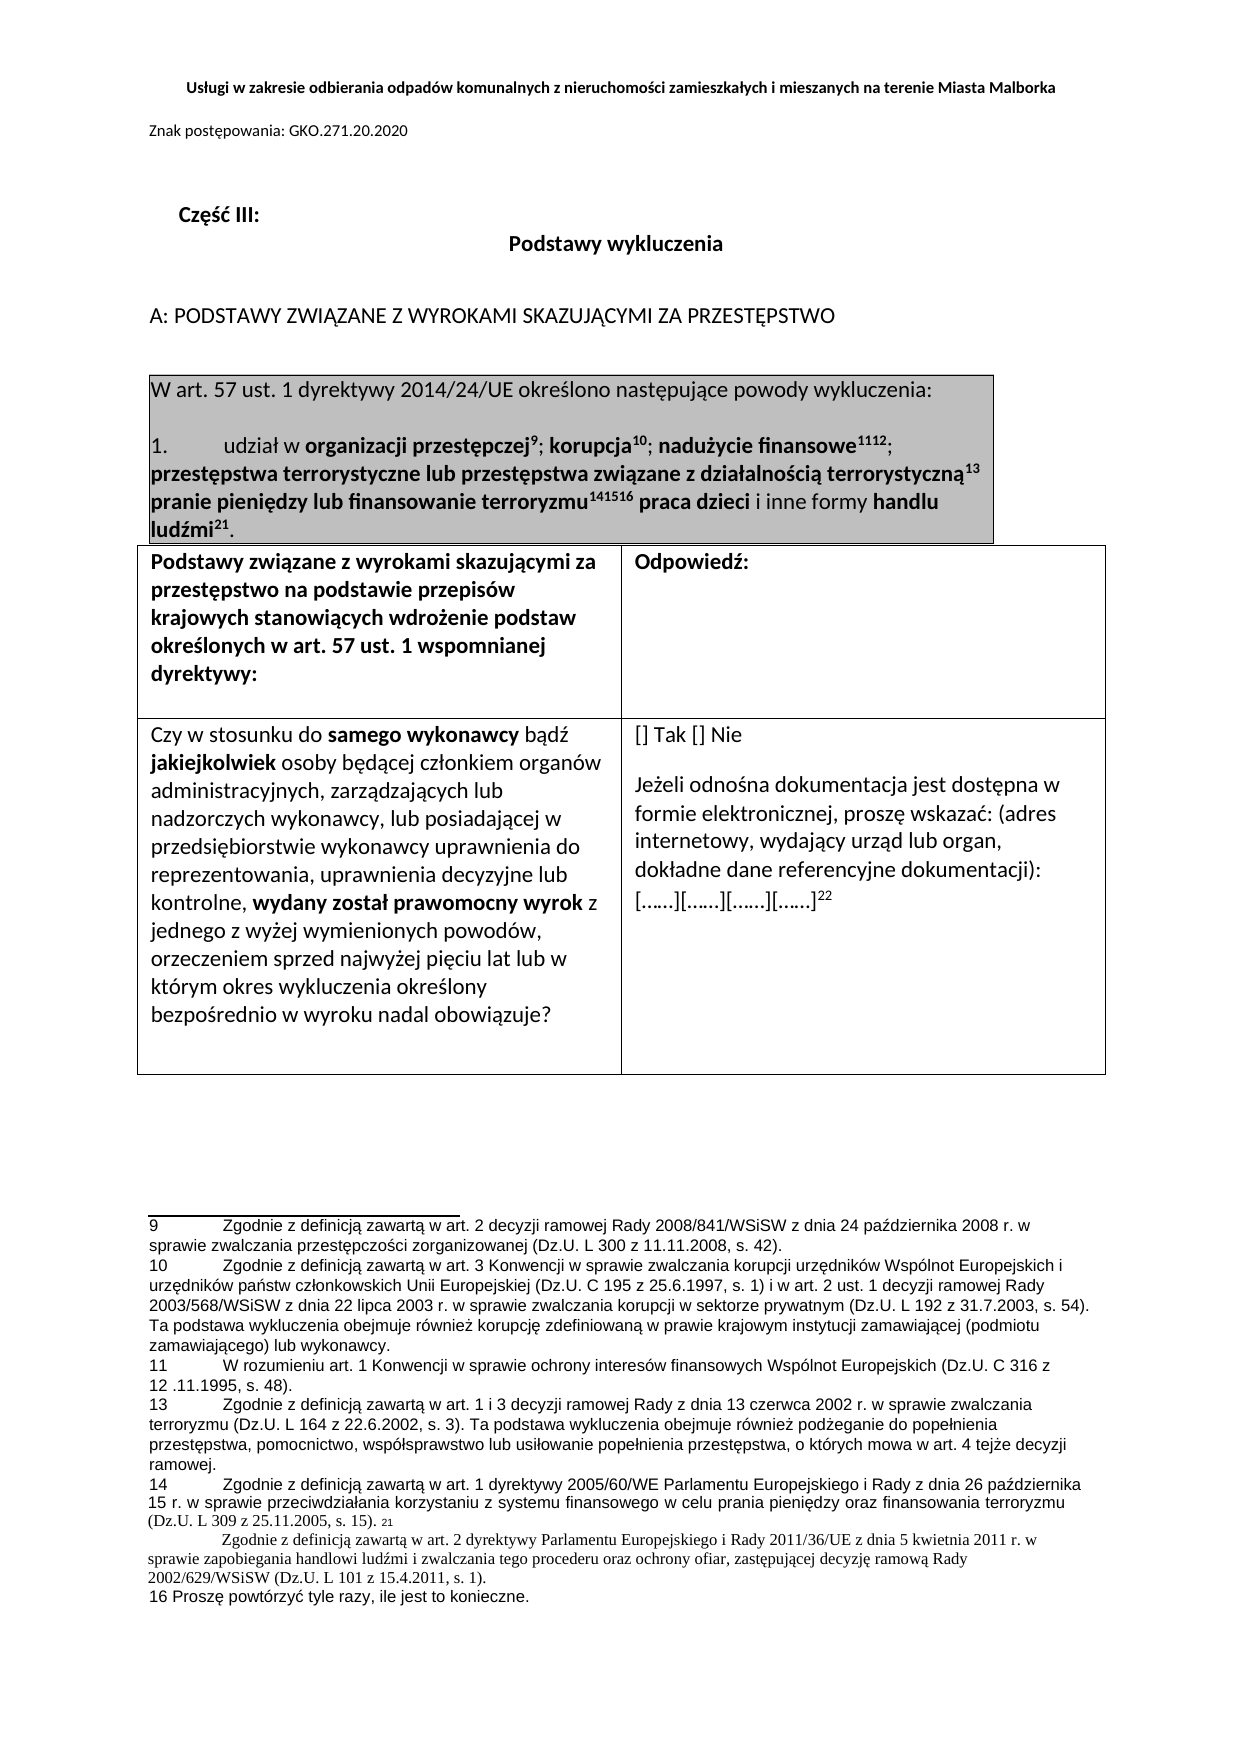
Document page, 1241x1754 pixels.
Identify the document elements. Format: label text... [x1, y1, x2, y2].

text Zgodnie z definicją zawartą w art. 2 decyzji ramowej Rady 2008/841/WSiSW z dnia 24 października 2008 r. w sprawie zwalczania przestępczości zorganizowanej (Dz.U. L 300 z 11.11.2008, s. 42). [149, 1216, 1093, 1255]
text 1. udział w organizacji przestępczej; korupcja; nadużycie finansowe; przestępstwa terrorystyczne lub przestępstwa związane z działalnością terrorystyczną pranie pieniędzy lub finansowanie terroryzmu praca dzieci i inne formy handlu ludźmi21. [150, 430, 993, 543]
text Zgodnie z definicją zawartą w art. 2 dyrektywy Parlamentu Europejskiego i Rady 2011/36/UE z dnia 5 kwietnia 2011 r. w sprawie zapobiegania handlowi ludźmi i zwalczania tego procederu oraz ochrony ofiar, zastępującej decyzję ramową Rady 2002/629/WSiSW (Dz.U. L 101 z 15.4.2011, s. 1). [148, 1530, 1088, 1587]
table_cell [] Tak [] Nie Jeżeli odnośna dokumentacja jest dostępna w formie elektronicznej, proszę wskazać: (adres internetowy, wydający urząd lub organ, dokładne dane referencyjne dokumentacji): [……][……][……][……]22 [622, 719, 1105, 1074]
table_cell Czy w stosunku do samego wykonawcy bądź jakiejkolwiek osoby będącej członkiem organów administracyjnych, zarządzających lub nadzorczych wykonawcy, lub posiadającej w przedsiębiorstwie wykonawcy uprawnienia do reprezentowania, uprawnienia decyzyjne lub kontrolne, wydany został prawomocny wyrok z jednego z wyżej wymienionych powodów, orzeczeniem sprzed najwyżej pięciu lat lub w którym okres wykluczenia określony bezpośrednio w wyroku nadal obowiązuje? [138, 719, 621, 1074]
text Zgodnie z definicją zawartą w art. 1 i 3 decyzji ramowej Rady z dnia 13 czerwca 2002 r. w sprawie zwalczania terroryzmu (Dz.U. L 164 z 22.6.2002, s. 3). Ta podstawa wykluczenia obejmuje również podżeganie do popełnienia przestępstwa, pomocnictwo, współsprawstwo lub usiłowanie popełnienia przestępstwa, o których mowa w art. 4 tejże decyzji ramowej. [149, 1395, 1093, 1474]
text W art. 57 ust. 1 dyrektywy 2014/24/UE określono następujące powody wykluczenia: [150, 376, 993, 403]
text Zgodnie z definicją zawartą w art. 3 Konwencji w sprawie zwalczania korupcji urzędników Wspólnot Europejskich i urzędników państw członkowskich Unii Europejskiej (Dz.U. C 195 z 25.6.1997, s. 1) i w art. 2 ust. 1 decyzji ramowej Rady 2003/568/WSiSW z dnia 22 lipca 2003 r. w sprawie zwalczania korupcji w sektorze prywatnym (Dz.U. L 192 z 31.7.2003, s. 54). Ta podstawa wykluczenia obejmuje również korupcję zdefiniowaną w prawie krajowym instytucji zamawiającej (podmiotu zamawiającego) lub wykonawcy. [149, 1256, 1093, 1355]
text r. w sprawie przeciwdziałania korzystaniu z systemu finansowego w celu prania pieniędzy oraz finansowania terroryzmu (Dz.U. L 309 z 25.11.2005, s. 15). 21 [148, 1495, 1067, 1529]
table_header Odpowiedź: [622, 546, 1105, 718]
text .11.1995, s. 48). [149, 1375, 1093, 1394]
text Część III: Podstawy wykluczenia [149, 201, 1088, 257]
subtitle A: PODSTAWY ZWIĄZANE Z WYROKAMI SKAZUJĄCYMI ZA PRZESTĘPSTWO [149, 301, 1093, 329]
table_header Podstawy związane z wyrokami skazującymi za przestępstwo na podstawie przepisów krajowych stanowiących wdrożenie podstaw określonych w art. 57 ust. 1 wspomnianej dyrektywy: [138, 546, 621, 718]
text Zgodnie z definicją zawartą w art. 1 dyrektywy 2005/60/WE Parlamentu Europejskiego i Rady z dnia 26 października [149, 1475, 1093, 1494]
text Proszę powtórzyć tyle razy, ile jest to konieczne. [149, 1587, 1093, 1606]
text W rozumieniu art. 1 Konwencji w sprawie ochrony interesów finansowych Wspólnot Europejskich (Dz.U. C 316 z [149, 1355, 1093, 1374]
